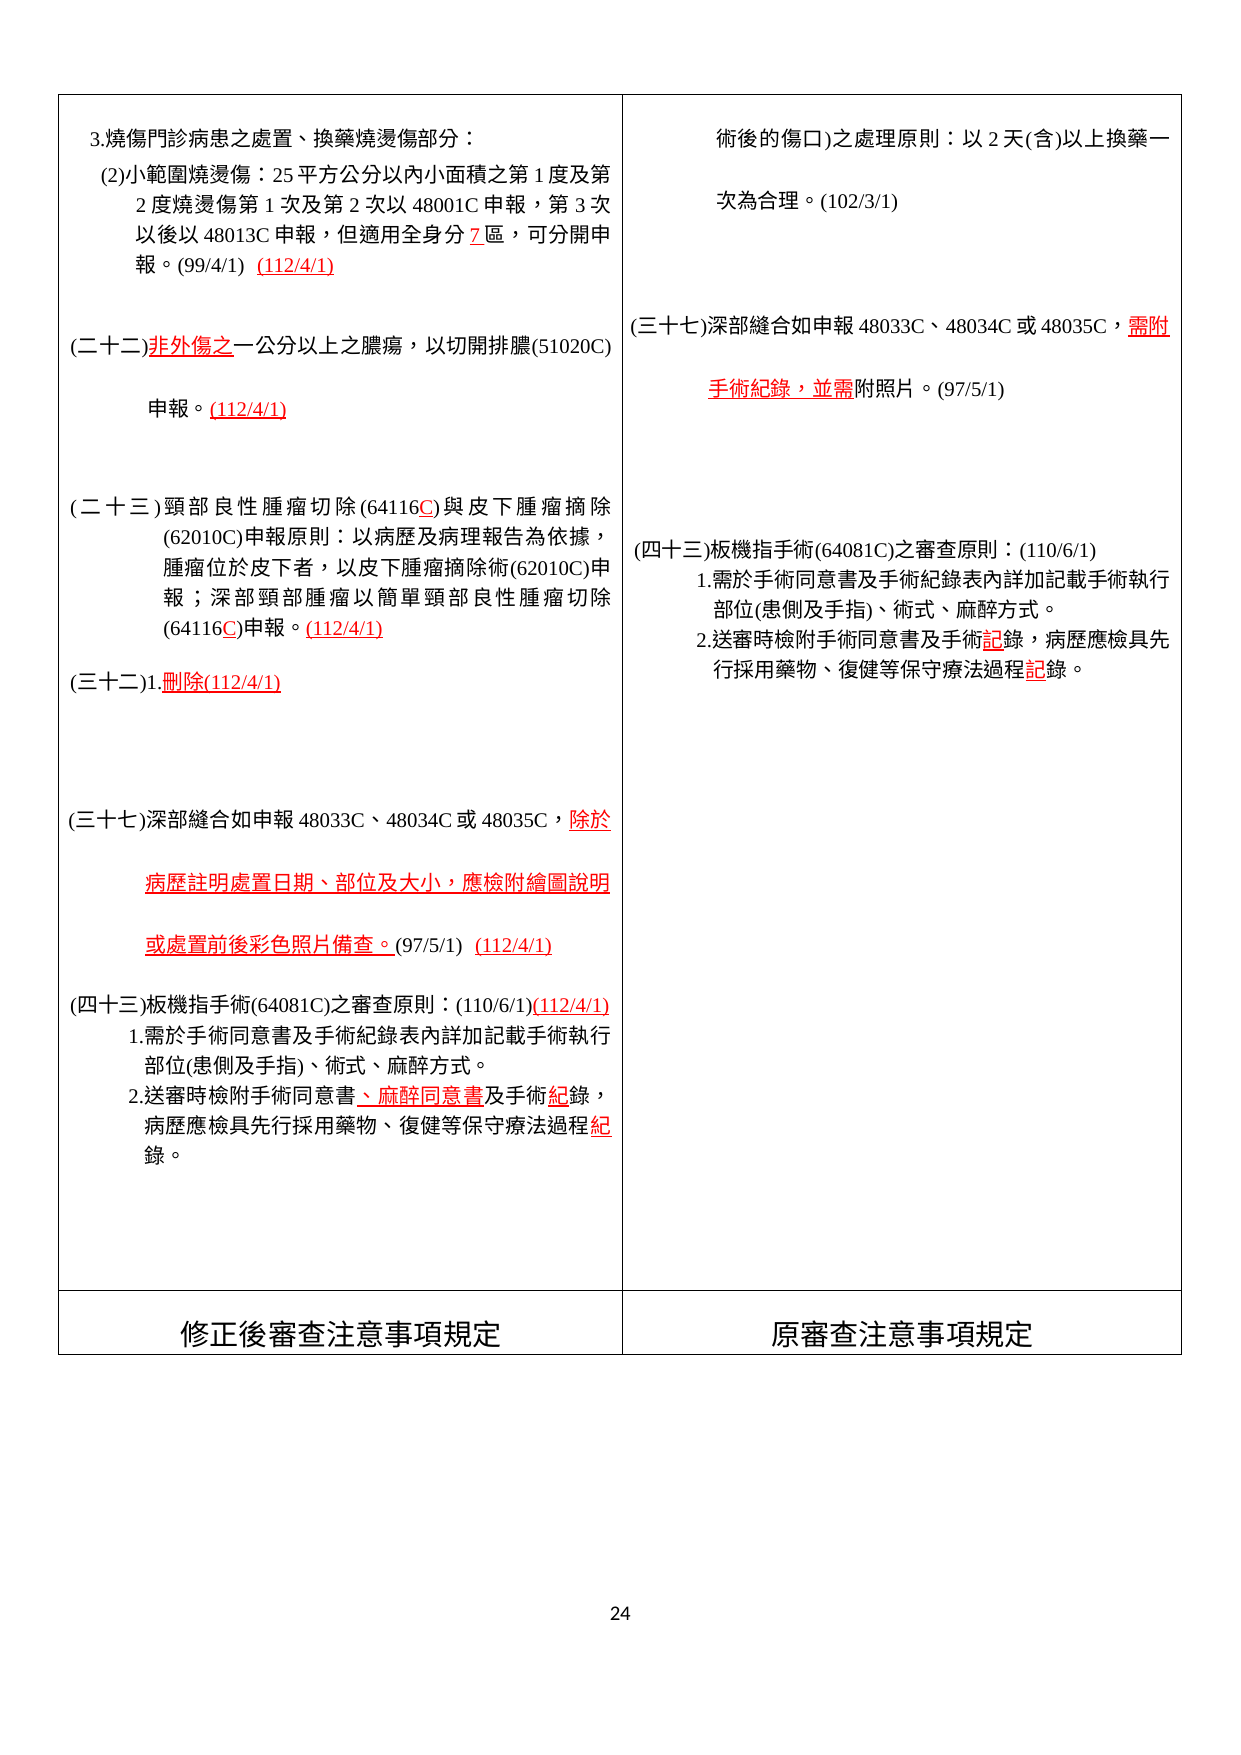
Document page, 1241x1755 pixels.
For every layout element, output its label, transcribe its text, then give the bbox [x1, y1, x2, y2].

table_cell 3.燒傷門診病患之處置、換藥燒燙傷部分： (2)小範圍燒燙傷：25平方公分以內小面積之第1度及第2度燒燙傷第1次及第2次以48001C申報，第3次以後以48013C申報，但適用全身分7區，可分開申報。(99/4/1) (112/4/1) (二十二)非外傷之一公分以上之膿瘍，以切開排膿(51020C)申報。(112/4/1) (二十三)頸部良性腫瘤切除(64116C)與皮下腫瘤摘除(62010C)申報原則：以病歷及病理報告為依據，腫瘤位於皮下者，以皮下腫瘤摘除術(62010C)申報；深部頸部腫瘤以簡單頸部良性腫瘤切除(64116C)申報。(112/4/1) (三十二)1.刪除(112/4/1) (三十七)深部縫合如申報48033C、48034C或48035C，除於病歷註明處置日期、部位及大小，應檢附繪圖說明或處置前後彩色照片備查。(97/5/1) (112/4/1) (四十三)板機指手術(64081C)之審查原則：(110/6/1)(112/4/1) 1.需於手術同意書及手術紀錄表內詳加記載手術執行部位(患側及手指)、術式、麻醉方式。 2.送審時檢附手術同意書、麻醉同意書及手術紀錄，病歷應檢具先行採用藥物、復健等保守療法過程紀錄。 [59, 95, 622, 1290]
table_cell 原審查注意事項規定 [623, 1291, 1181, 1354]
table_cell 修正後審查注意事項規定 [59, 1291, 622, 1354]
table_cell 術後的傷口)之處理原則：以2天(含)以上換藥一次為合理。(102/3/1) (三十七)深部縫合如申報48033C、48034C或48035C，需附手術紀錄，並需附照片。(97/5/1) (四十三)板機指手術(64081C)之審查原則：(110/6/1) 1.需於手術同意書及手術紀錄表內詳加記載手術執行部位(患側及手指)、術式、麻醉方式。 2.送審時檢附手術同意書及手術記錄，病歷應檢具先行採用藥物、復健等保守療法過程記錄。 [623, 95, 1181, 1290]
